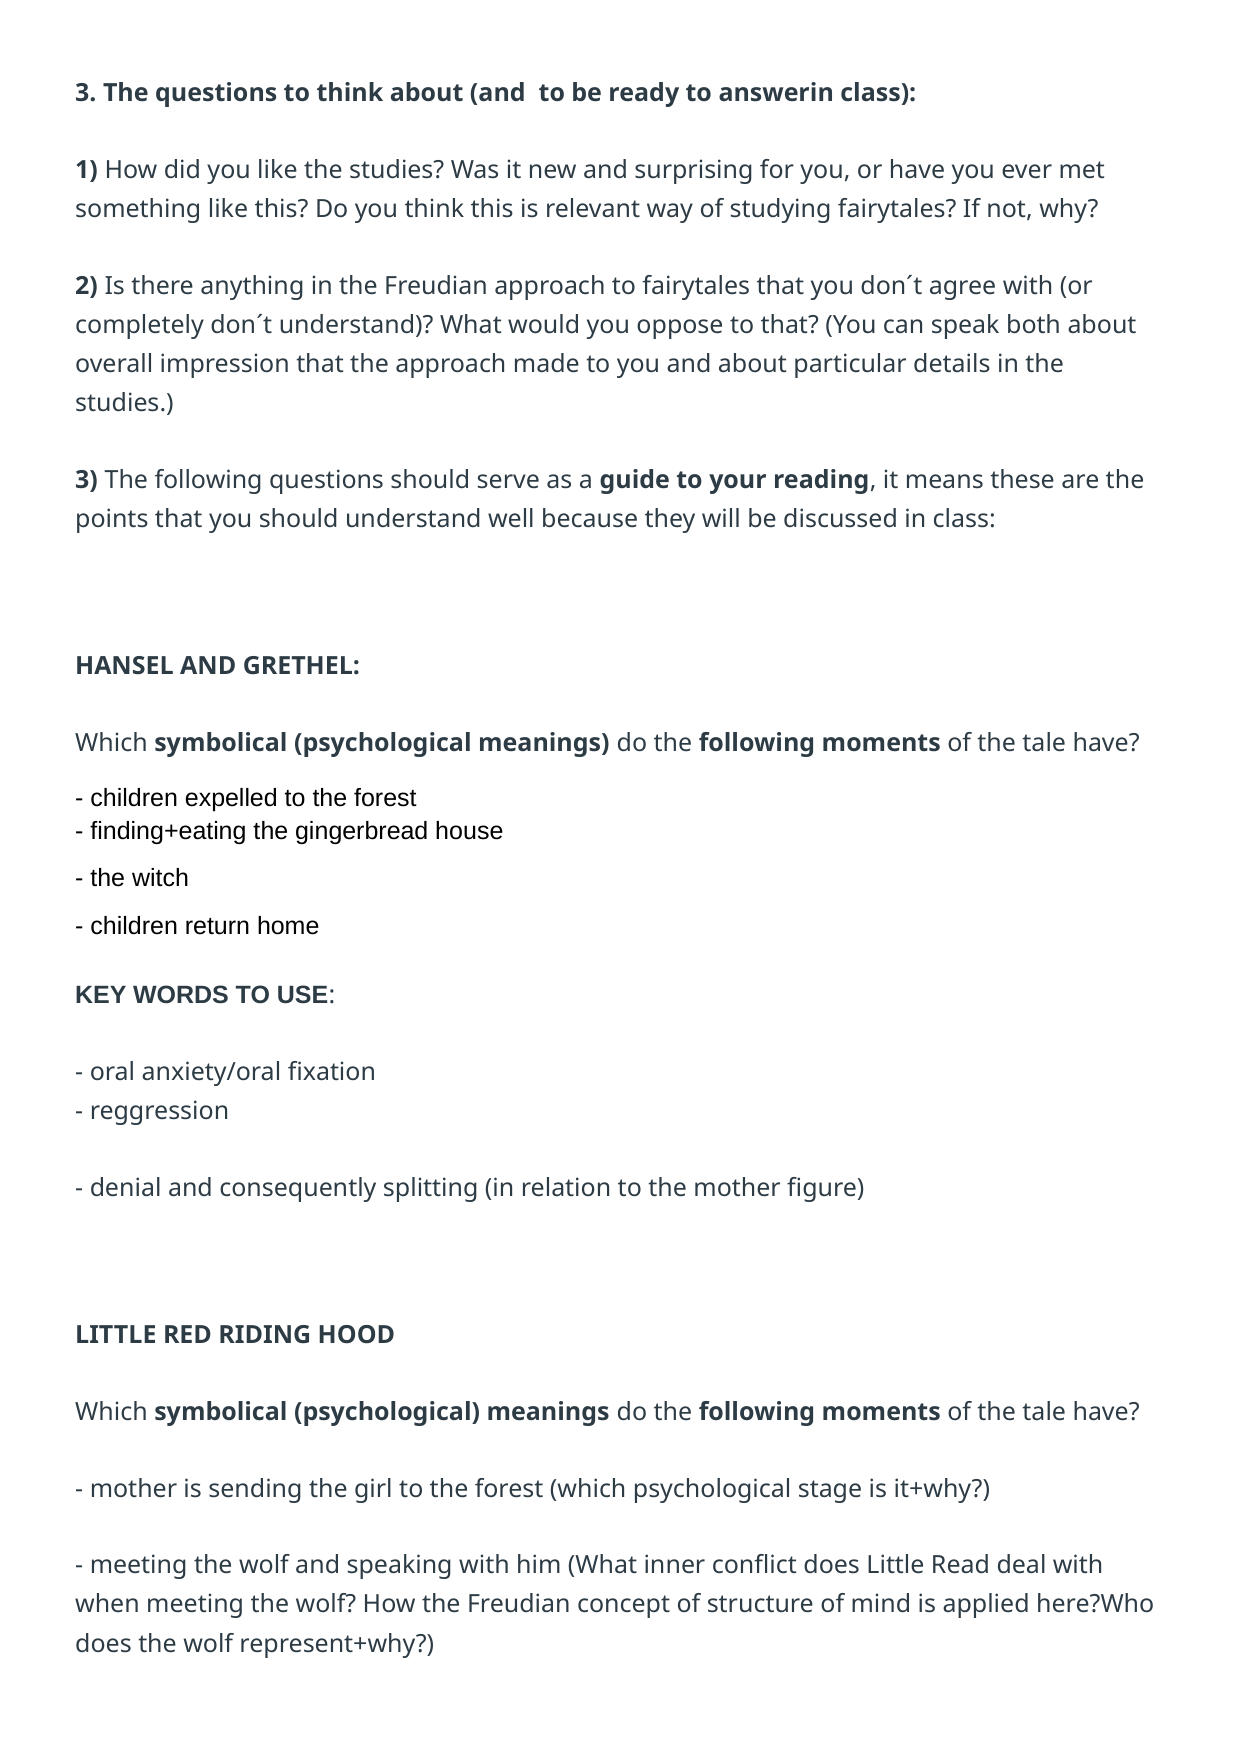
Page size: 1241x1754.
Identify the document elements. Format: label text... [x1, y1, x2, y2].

text Which symbolical (psychological meanings) do the following moments of the tale have? [75, 725, 1165, 759]
text 3. The questions to think about (and to be ready to answerin class): [75, 75, 1165, 109]
text - children expelled to the forest - finding+eating the gingerbread house [75, 783, 1165, 844]
text 1) How did you like the studies? Was it new and surprising for you, or have you ever met something like this? Do you think this is relevant way of studying fairytales? If not, why? [75, 152, 1165, 225]
text - the witch [75, 863, 1165, 892]
text KEY WORDS TO USE: [75, 977, 1165, 1011]
text - meeting the wolf and speaking with him (What inner conflict does Little Read deal with when meeting the wolf? How the Freudian concept of structure of mind is applied here?Who does the wolf represent+why?) [75, 1547, 1165, 1659]
text 2) Is there anything in the Freudian approach to fairytales that you don´t agree with (or completely don´t understand)? What would you oppose to that? (You can speak both about overall impression that the approach made to you and about particular details in the studies.) [75, 267, 1165, 419]
text - oral anxiety/oral fixation - reggression [75, 1054, 1165, 1127]
text - denial and consequently splitting (in relation to the mother figure) [75, 1170, 1165, 1204]
text Which symbolical (psychological) meanings do the following moments of the tale have? [75, 1393, 1165, 1428]
text - mother is sending the girl to the forest (which psychological stage is it+why?) [75, 1470, 1165, 1504]
text 3) The following questions should serve as a guide to your reading, it means these are the points that you should understand well because they will be discussed in class: [75, 462, 1165, 535]
text HANSEL AND GRETHEL: [75, 648, 1165, 682]
text LITTLE RED RIDING HOOD [75, 1317, 1165, 1351]
text - children return home [75, 911, 1165, 939]
